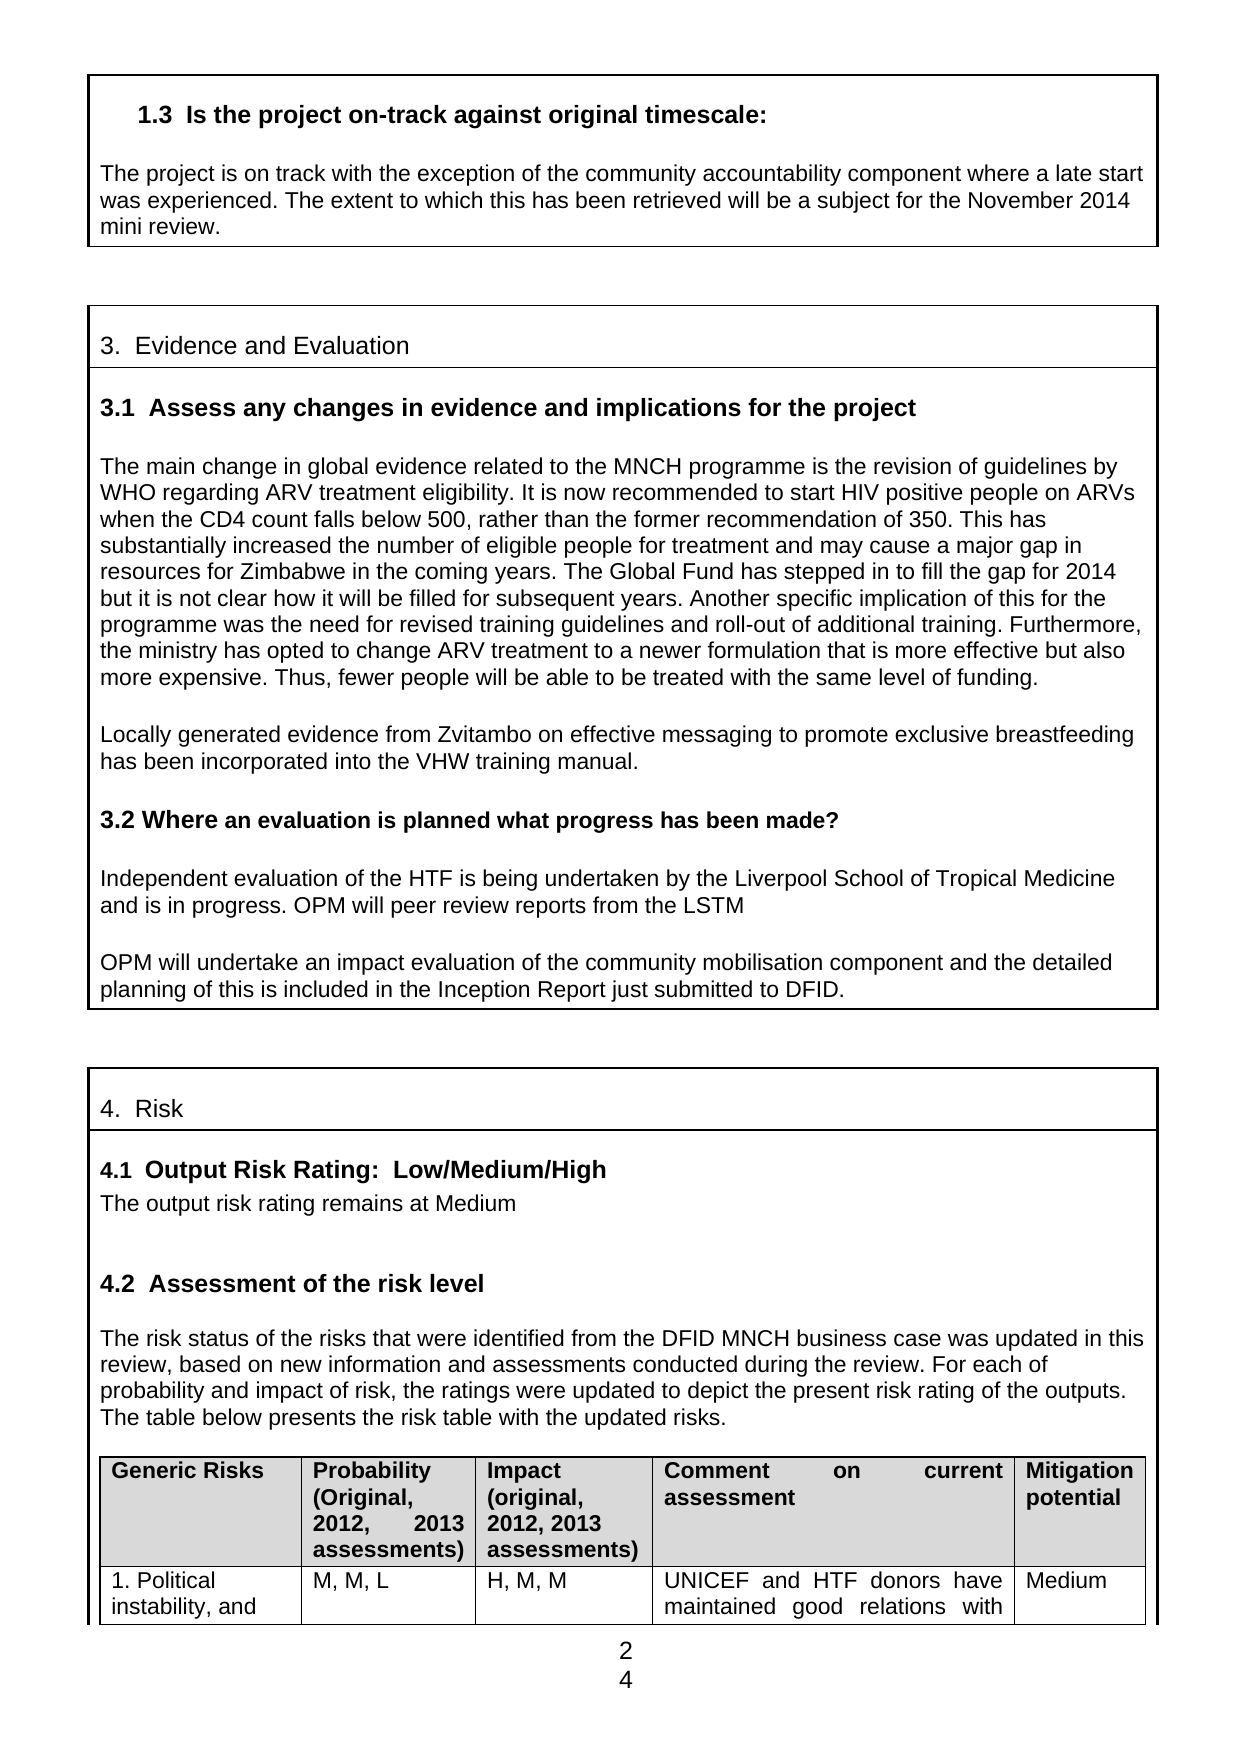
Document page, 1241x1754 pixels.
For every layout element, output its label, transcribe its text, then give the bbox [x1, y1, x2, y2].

table_header 3. Evidence and Evaluation [90, 306, 1156, 366]
table_cell 4.1 Output Risk Rating: Low/Medium/High The output risk rating remains at Medium 4.2 Assessment of the risk level The risk status of the risks that were identified from the DFID MNCH business case was updated in this review, based on new information and assessments conducted during the review. For each of probability and impact of risk, the ratings were updated to depict the present risk rating of the outputs. The table below presents the risk table with the updated risks. [90, 1131, 1156, 1624]
table_header Generic Risks [101, 1458, 301, 1566]
table_cell 1. Political instability, and [101, 1567, 301, 1623]
table_cell H, M, M [476, 1567, 652, 1623]
table_cell Medium [1015, 1567, 1145, 1623]
table_header 4. Risk [90, 1069, 1156, 1129]
table_header Impact (original, 2012, 2013 assessments) [476, 1458, 652, 1566]
table_header Mitigation potential [1015, 1458, 1145, 1566]
table_header Comment on current assessment [653, 1458, 1014, 1566]
table_cell Is the project on-track against financial forecasts: Yes About £60M spending reported suggests that the full budget of £74M will be required to achieve project completion. Key cost drivers Key cost drivers are: Commodity costs (which our analyses show to be economical) Special staff allowances (where pressures for inclusion of additional groups can be expected) RBF mechanisms (where care will be needed to ensure arrangements that do not give rise to unexpected escalation of payments) Is the project on-track against original timescale: The project is on track with the exception of the community accountability component where a late start was experienced. The extent to which this has been retrieved will be a subject for the November 2014 mini review. [90, 76, 1156, 246]
table_cell M, M, L [302, 1567, 475, 1623]
table_cell 3.1 Assess any changes in evidence and implications for the project The main change in global evidence related to the MNCH programme is the revision of guidelines by WHO regarding ARV treatment eligibility. It is now recommended to start HIV positive people on ARVs when the CD4 count falls below 500, rather than the former recommendation of 350. This has substantially increased the number of eligible people for treatment and may cause a major gap in resources for Zimbabwe in the coming years. The Global Fund has stepped in to fill the gap for 2014 but it is not clear how it will be filled for subsequent years. Another specific implication of this for the programme was the need for revised training guidelines and roll-out of additional training. Furthermore, the ministry has opted to change ARV treatment to a newer formulation that is more effective but also more expensive. Thus, fewer people will be able to be treated with the same level of funding. Locally generated evidence from Zvitambo on effective messaging to promote exclusive breastfeeding has been incorporated into the VHW training manual. 3.2 Where an evaluation is planned what progress has been made? Independent evaluation of the HTF is being undertaken by the Liverpool School of Tropical Medicine and is in progress. OPM will peer review reports from the LSTM OPM will undertake an impact evaluation of the community mobilisation component and the detailed planning of this is included in the Inception Report just submitted to DFID. [90, 368, 1156, 1008]
table_cell UNICEF and HTF donors have maintained good relations with [653, 1567, 1014, 1623]
table_header Probability (Original, 2012, 2013 assessments) [302, 1458, 475, 1566]
